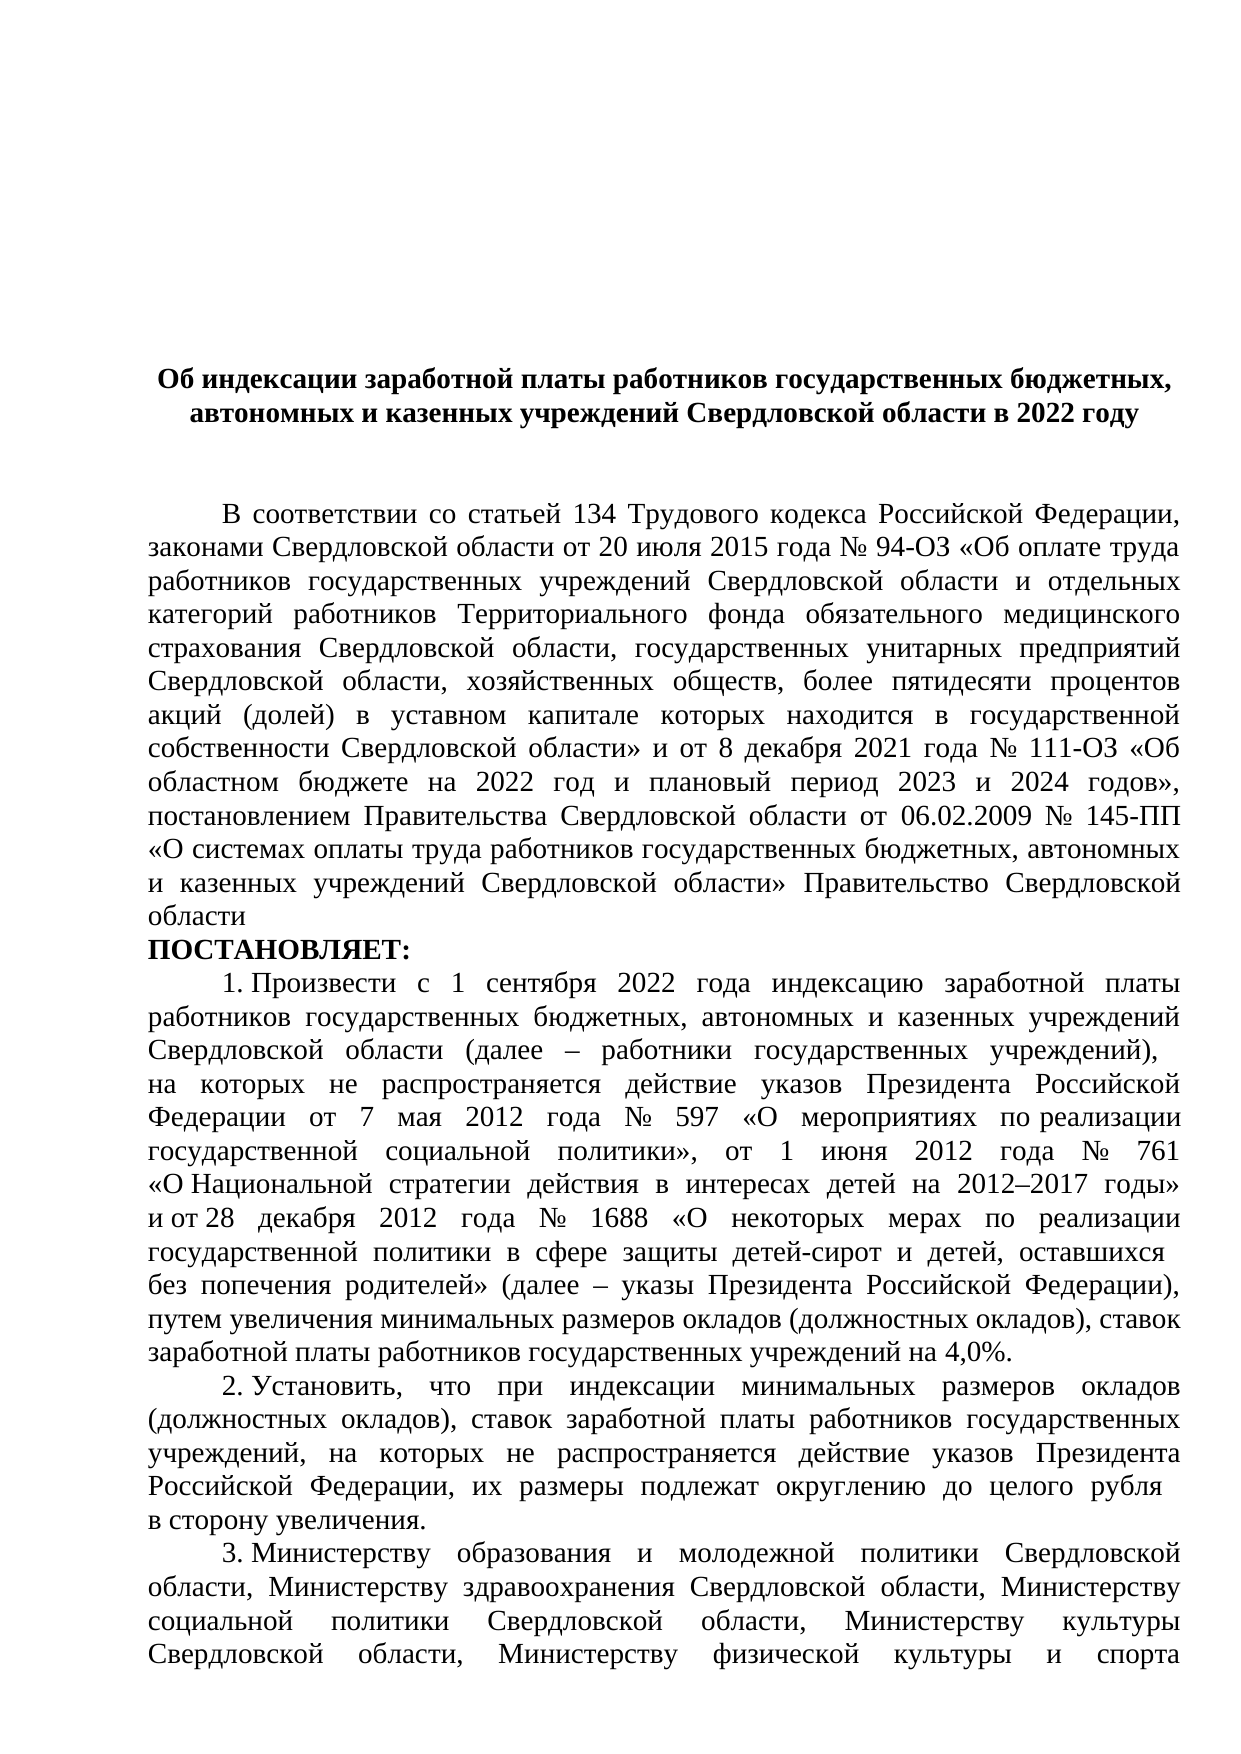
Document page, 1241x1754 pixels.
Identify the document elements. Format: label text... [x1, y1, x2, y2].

text В соответствии со статьей 134 Трудового кодекса Российской Федерации, законами Свердловской области от 20 июля 2015 года № 94-ОЗ «Об оплате труда работников государственных учреждений Свердловской области и отдельных категорий работников Территориального фонда обязательного медицинского страхования Свердловской области, государственных унитарных предприятий Свердловской области, хозяйственных обществ, более пятидесяти процентов акций (долей) в уставном капитале которых находится в государственной собственности Свердловской области» и от 8 декабря 2021 года № 111-ОЗ «Об областном бюджете на 2022 год и плановый период 2023 и 2024 годов», постановлением Правительства Свердловской области от 06.02.2009 № 145-ПП «О системах оплаты труда работников государственных бюджетных, автономных и казенных учреждений Свердловской области» Правительство Свердловской области [148, 496, 1181, 932]
text 1. Произвести с 1 сентября 2022 года индексацию заработной платы работников государственных бюджетных, автономных и казенных учреждений Свердловской области (далее – работники государственных учреждений), на которых не распространяется действие указов Президента Российской Федерации от 7 мая 2012 года № 597 «О мероприятиях по реализации государственной социальной политики», от 1 июня 2012 года № 761 «О Национальной стратегии действия в интересах детей на 2012–2017 годы» и от 28 декабря 2012 года № 1688 «О некоторых мерах по реализации государственной политики в сфере защиты детей-сирот и детей, оставшихся без попечения родителей» (далее – указы Президента Российской Федерации), путем увеличения минимальных размеров окладов (должностных окладов), ставок заработной платы работников государственных учреждений на 4,0%. [148, 965, 1181, 1368]
text ПОСТАНОВЛЯЕТ: [148, 932, 1181, 965]
text 3. Министерству образования и молодежной политики Свердловской области, Министерству здравоохранения Свердловской области, Министерству социальной политики Свердловской области, Министерству культуры Свердловской области, Министерству физической культуры и спорта [148, 1536, 1181, 1670]
text 2. Установить, что при индексации минимальных размеров окладов (должностных окладов), ставок заработной платы работников государственных учреждений, на которых не распространяется действие указов Президента Российской Федерации, их размеры подлежат округлению до целого рубля в сторону увеличения. [148, 1368, 1181, 1536]
text Об индексации заработной платы работников государственных бюджетных, автономных и казенных учреждений Свердловской области в 2022 году [148, 362, 1181, 429]
